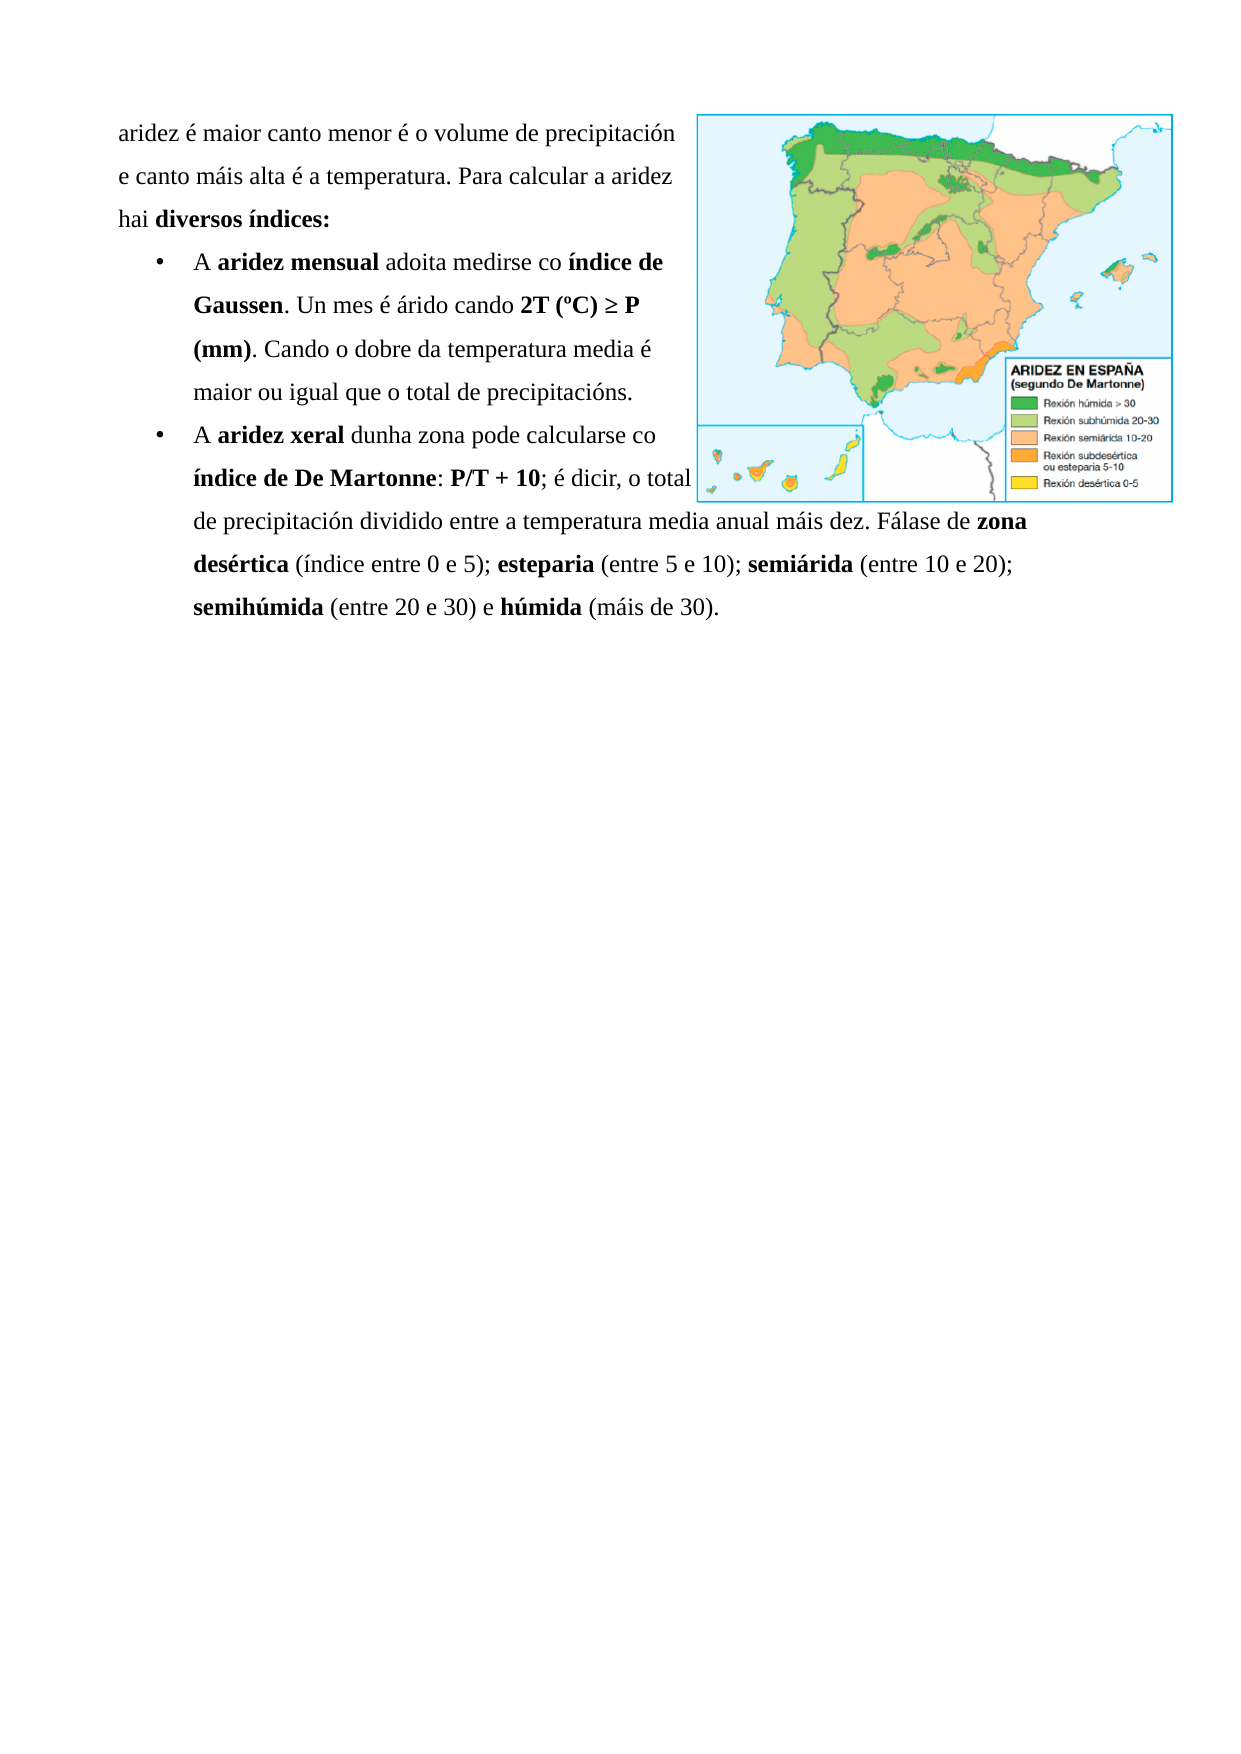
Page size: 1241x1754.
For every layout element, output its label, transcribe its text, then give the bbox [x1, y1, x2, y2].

text aridez é maior canto menor é o volume de precipitación e canto máis alta é a temperatura. Para calcular a aridez hai diversos índices: [118, 118, 691, 233]
list A aridez mensual adoita medirse co índice de Gaussen. Un mes é árido cando 2T (ºC) ≥ P (mm). Cando o dobre da temperatura media é maior ou igual que o total de precipitacións. [156, 247, 691, 406]
picture [691, 107, 1175, 504]
list A aridez xeral dunha zona pode calcularse co índice de De Martonne: P/T + 10; é dicir, o total de precipitación dividido entre a temperatura media anual máis dez. Fálase de zona desértica (índice entre 0 e 5); esteparia (entre 5 e 10); semiárida (entre 10 e 20); semihúmida (entre 20 e 30) e húmida (máis de 30). [156, 420, 1122, 621]
